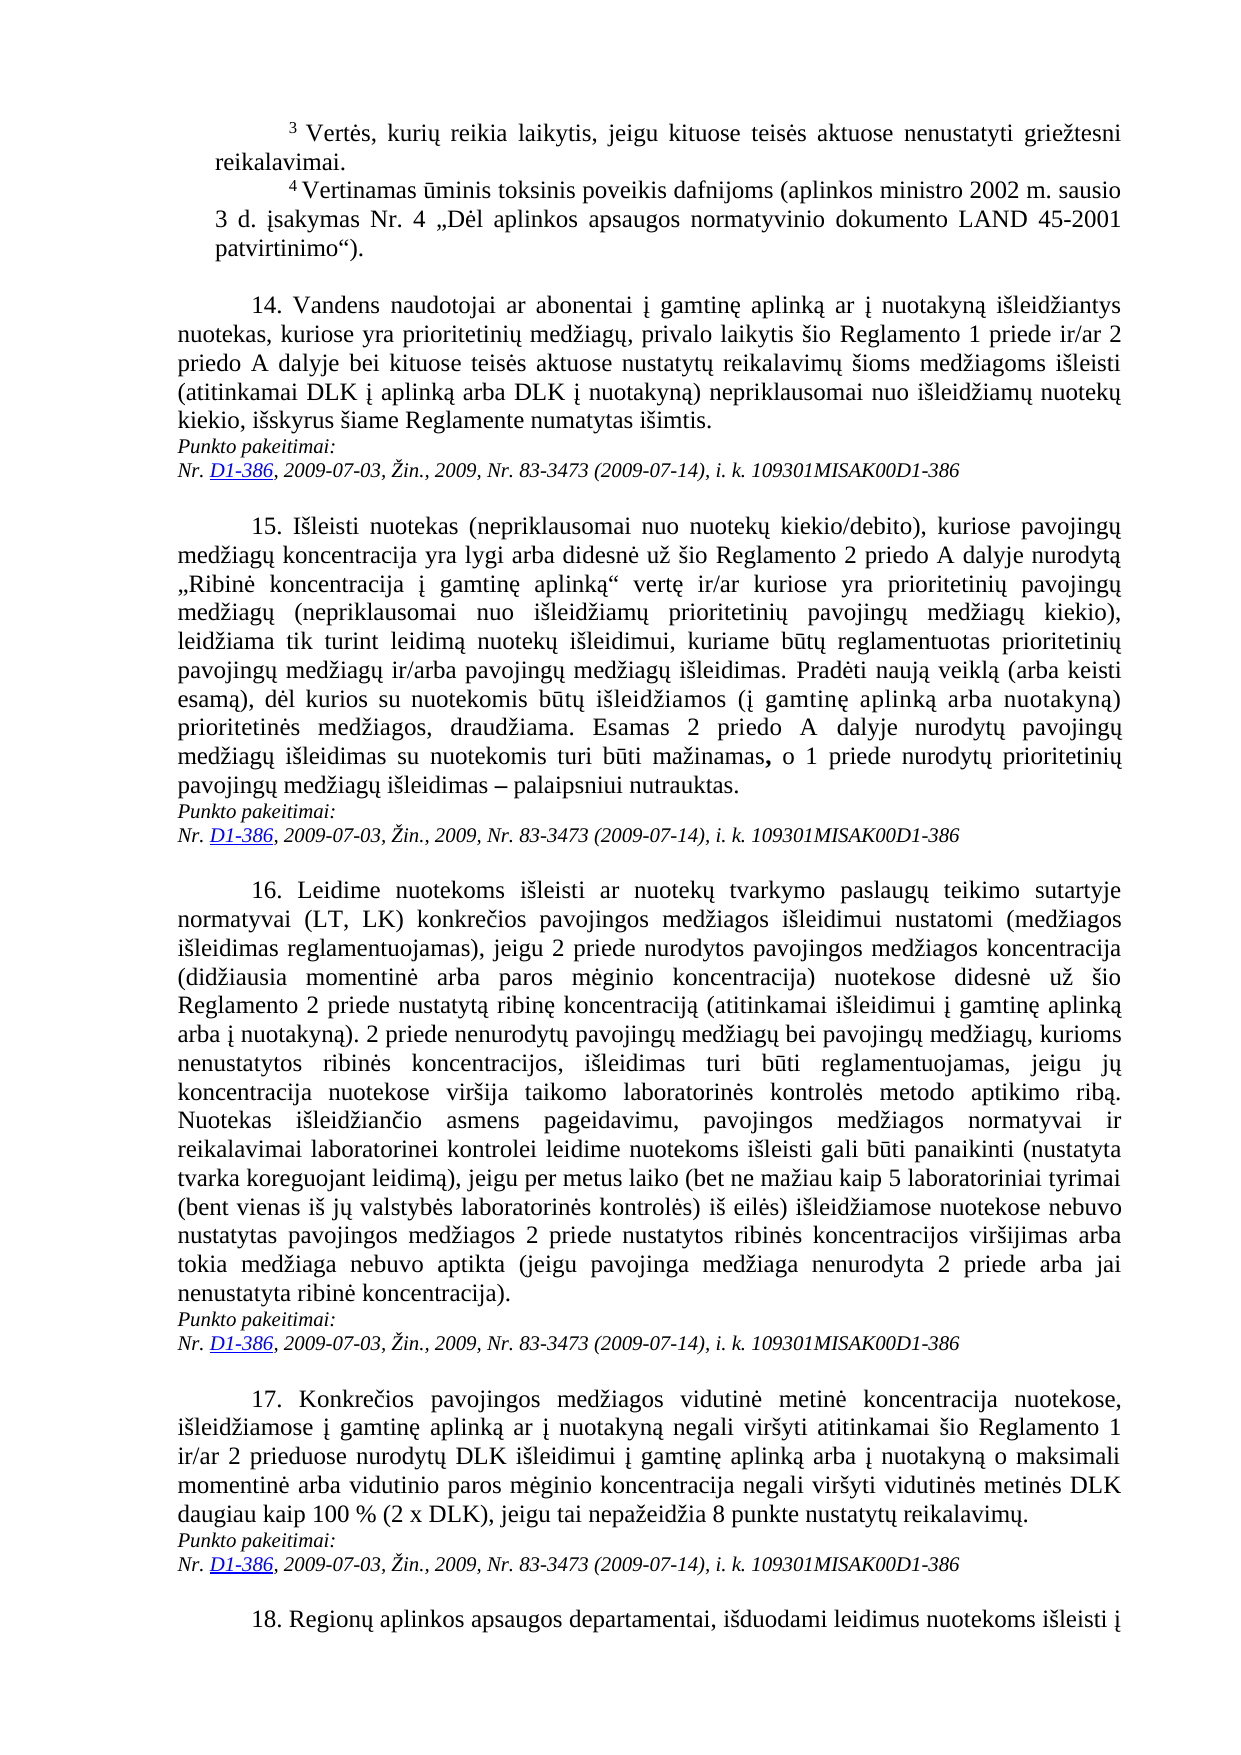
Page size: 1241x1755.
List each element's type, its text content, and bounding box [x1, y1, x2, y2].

text 17. Konkrečios pavojingos medžiagos vidutinė metinė koncentracija nuotekose, išleidžiamose į gamtinę aplinką ar į nuotakyną negali viršyti atitinkamai šio Reglamento 1 ir/ar 2 prieduose nurodytų DLK išleidimui į gamtinę aplinką arba į nuotakyną o maksimali momentinė arba vidutinio paros mėginio koncentracija negali viršyti vidutinės metinės DLK daugiau kaip 100 % (2 x DLK), jeigu tai nepažeidžia 8 punkte nustatytų reikalavimų. [177, 1384, 1122, 1527]
text Nr. D1-386, 2009-07-03, Žin., 2009, Nr. 83-3473 (2009-07-14), i. k. 109301MISAK00D1-386 [177, 1331, 1122, 1355]
text Nr. D1-386, 2009-07-03, Žin., 2009, Nr. 83-3473 (2009-07-14), i. k. 109301MISAK00D1-386 [177, 823, 1122, 847]
text 4 Vertinamas ūminis toksinis poveikis dafnijoms (aplinkos ministro 2002 m. sausio 3 d. įsakymas Nr. 4 „Dėl aplinkos apsaugos normatyvinio dokumento LAND 45-2001 patvirtinimo“). [215, 176, 1122, 262]
text 16. Leidime nuotekoms išleisti ar nuotekų tvarkymo paslaugų teikimo sutartyje normatyvai (LT, LK) konkrečios pavojingos medžiagos išleidimui nustatomi (medžiagos išleidimas reglamentuojamas), jeigu 2 priede nurodytos pavojingos medžiagos koncentracija (didžiausia momentinė arba paros mėginio koncentracija) nuotekose didesnė už šio Reglamento 2 priede nustatytą ribinę koncentraciją (atitinkamai išleidimui į gamtinę aplinką arba į nuotakyną). 2 priede nenurodytų pavojingų medžiagų bei pavojingų medžiagų, kurioms nenustatytos ribinės koncentracijos, išleidimas turi būti reglamentuojamas, jeigu jų koncentracija nuotekose viršija taikomo laboratorinės kontrolės metodo aptikimo ribą. Nuotekas išleidžiančio asmens pageidavimu, pavojingos medžiagos normatyvai ir reikalavimai laboratorinei kontrolei leidime nuotekoms išleisti gali būti panaikinti (nustatyta tvarka koreguojant leidimą), jeigu per metus laiko (bet ne mažiau kaip 5 laboratoriniai tyrimai (bent vienas iš jų valstybės laboratorinės kontrolės) iš eilės) išleidžiamose nuotekose nebuvo nustatytas pavojingos medžiagos 2 priede nustatytos ribinės koncentracijos viršijimas arba tokia medžiaga nebuvo aptikta (jeigu pavojinga medžiaga nenurodyta 2 priede arba jai nenustatyta ribinė koncentracija). [177, 876, 1122, 1307]
text 3 Vertės, kurių reikia laikytis, jeigu kituose teisės aktuose nenustatyti griežtesni reikalavimai. [215, 118, 1122, 176]
text Punkto pakeitimai: [177, 1527, 1122, 1552]
text Nr. D1-386, 2009-07-03, Žin., 2009, Nr. 83-3473 (2009-07-14), i. k. 109301MISAK00D1-386 [177, 1552, 1122, 1576]
text 14. Vandens naudotojai ar abonentai į gamtinę aplinką ar į nuotakyną išleidžiantys nuotekas, kuriose yra prioritetinių medžiagų, privalo laikytis šio Reglamento 1 priede ir/ar 2 priedo A dalyje bei kituose teisės aktuose nustatytų reikalavimų šioms medžiagoms išleisti (atitinkamai DLK į aplinką arba DLK į nuotakyną) nepriklausomai nuo išleidžiamų nuotekų kiekio, išskyrus šiame Reglamente numatytas išimtis. [177, 291, 1122, 434]
text Nr. D1-386, 2009-07-03, Žin., 2009, Nr. 83-3473 (2009-07-14), i. k. 109301MISAK00D1-386 [177, 458, 1122, 482]
text Punkto pakeitimai: [177, 434, 1122, 458]
text Punkto pakeitimai: [177, 1307, 1122, 1331]
text 15. Išleisti nuotekas (nepriklausomai nuo nuotekų kiekio/debito), kuriose pavojingų medžiagų koncentracija yra lygi arba didesnė už šio Reglamento 2 priedo A dalyje nurodytą „Ribinė koncentracija į gamtinę aplinką“ vertę ir/ar kuriose yra prioritetinių pavojingų medžiagų (nepriklausomai nuo išleidžiamų prioritetinių pavojingų medžiagų kiekio), leidžiama tik turint leidimą nuotekų išleidimui, kuriame būtų reglamentuotas prioritetinių pavojingų medžiagų ir/arba pavojingų medžiagų išleidimas. Pradėti naują veiklą (arba keisti esamą), dėl kurios su nuotekomis būtų išleidžiamos (į gamtinę aplinką arba nuotakyną) prioritetinės medžiagos, draudžiama. Esamas 2 priedo A dalyje nurodytų pavojingų medžiagų išleidimas su nuotekomis turi būti mažinamas, o 1 priede nurodytų prioritetinių pavojingų medžiagų išleidimas – palaipsniui nutrauktas. [177, 511, 1122, 799]
text Punkto pakeitimai: [177, 799, 1122, 823]
text 18. Regionų aplinkos apsaugos departamentai, išduodami leidimus nuotekoms išleisti į [177, 1604, 1122, 1633]
